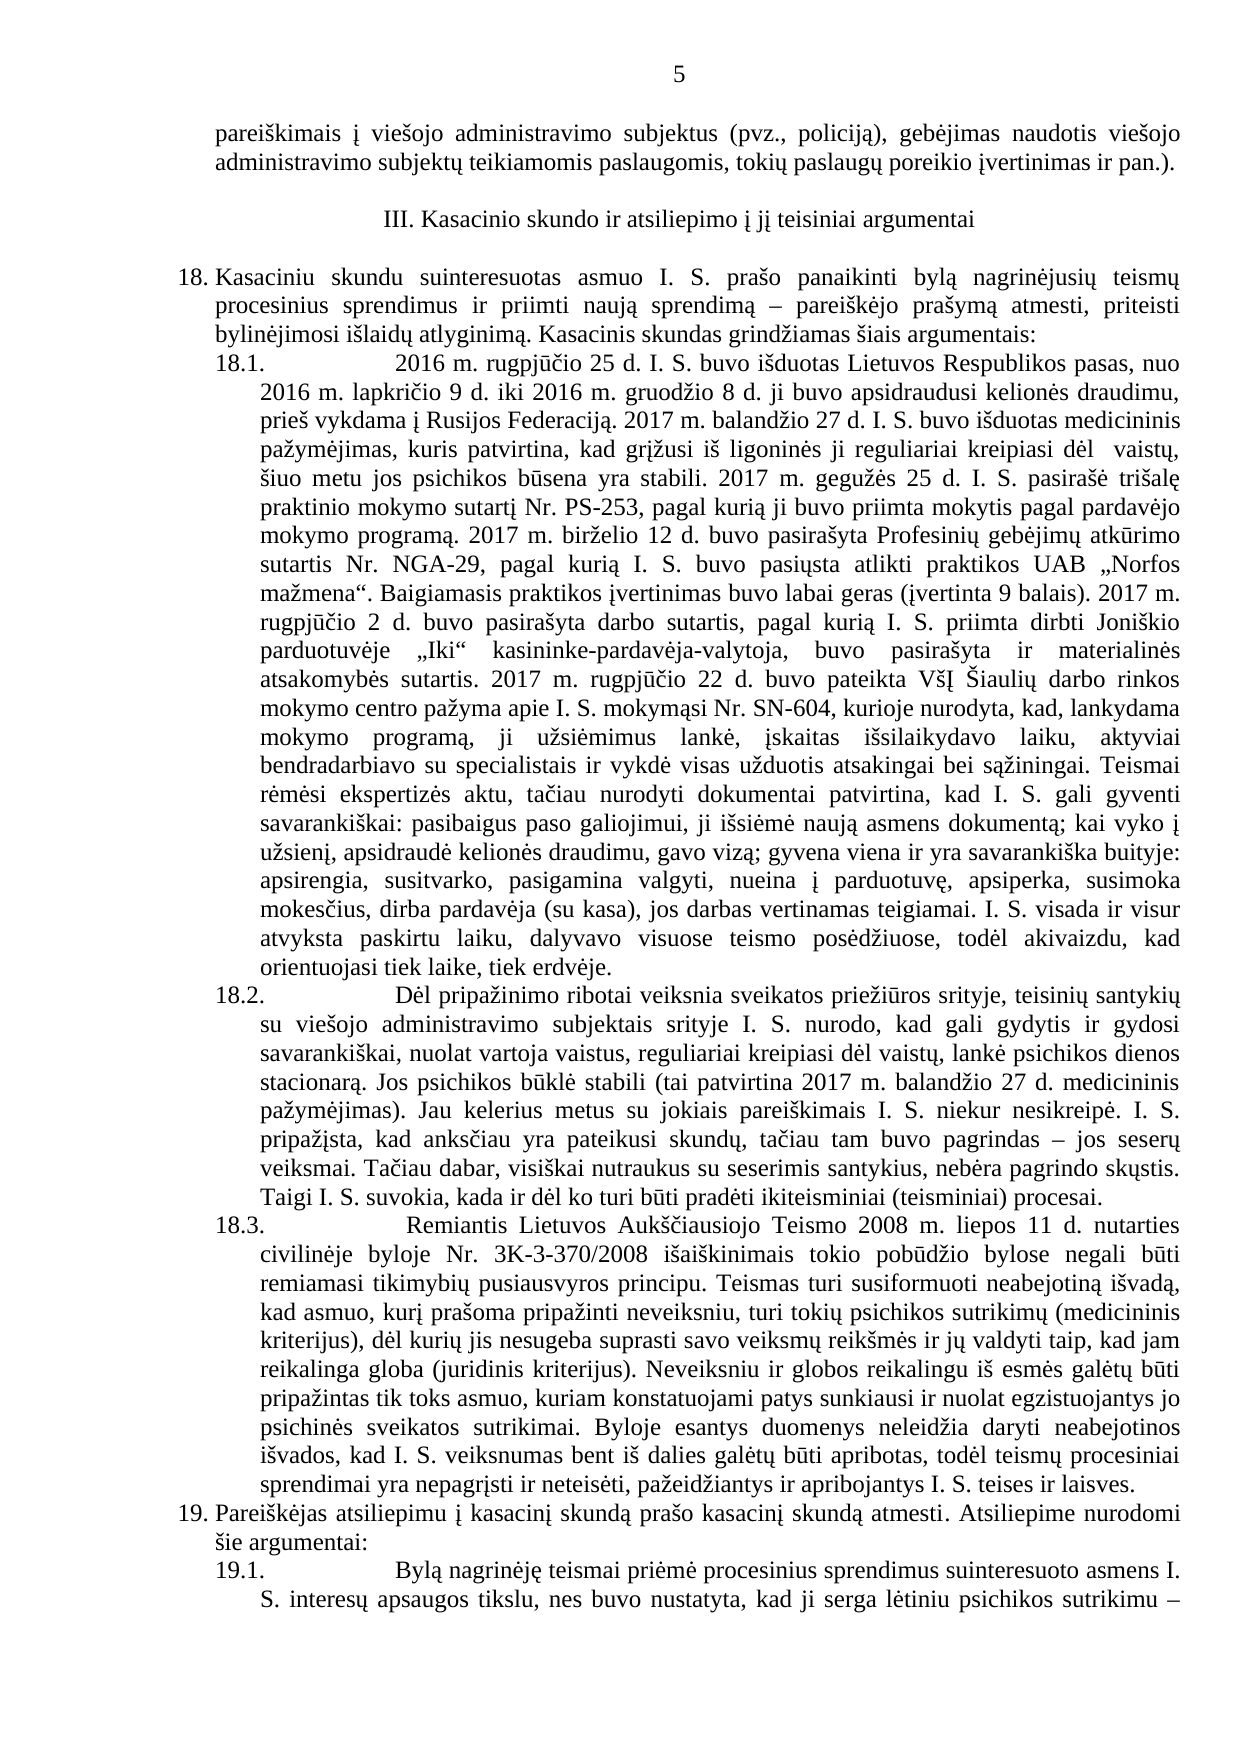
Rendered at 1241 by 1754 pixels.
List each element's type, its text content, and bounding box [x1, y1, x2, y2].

text 19.1. Bylą nagrinėję teismai priėmė procesinius sprendimus suinteresuoto asmens I. S. interesų apsaugos tikslu, nes buvo nustatyta, kad ji serga lėtiniu psichikos sutrikimu – [215, 1556, 1181, 1613]
text 18. Kasaciniu skundu suinteresuotas asmuo I. S. prašo panaikinti bylą nagrinėjusių teismų procesinius sprendimus ir priimti naują sprendimą – pareiškėjo prašymą atmesti, priteisti bylinėjimosi išlaidų atlyginimą. Kasacinis skundas grindžiamas šiais argumentais: [177, 262, 1181, 348]
text 19. Pareiškėjas atsiliepimu į kasacinį skundą prašo kasacinį skundą atmesti. Atsiliepime nurodomi šie argumentai: [177, 1498, 1181, 1556]
text 18.3. Remiantis Lietuvos Aukščiausiojo Teismo 2008 m. liepos 11 d. nutarties civilinėje byloje Nr. 3K-3-370/2008 išaiškinimais tokio pobūdžio bylose negali būti remiamasi tikimybių pusiausvyros principu. Teismas turi susiformuoti neabejotiną išvadą, kad asmuo, kurį prašoma pripažinti neveiksniu, turi tokių psichikos sutrikimų (medicininis kriterijus), dėl kurių jis nesugeba suprasti savo veiksmų reikšmės ir jų valdyti taip, kad jam reikalinga globa (juridinis kriterijus). Neveiksniu ir globos reikalingu iš esmės galėtų būti pripažintas tik toks asmuo, kuriam konstatuojami patys sunkiausi ir nuolat egzistuojantys jo psichinės sveikatos sutrikimai. Byloje esantys duomenys neleidžia daryti neabejotinos išvados, kad I. S. veiksnumas bent iš dalies galėtų būti apribotas, todėl teismų procesiniai sprendimai yra nepagrįsti ir neteisėti, pažeidžiantys ir apribojantys I. S. teises ir laisves. [215, 1211, 1181, 1498]
text 18.1. 2016 m. rugpjūčio 25 d. I. S. buvo išduotas Lietuvos Respublikos pasas, nuo 2016 m. lapkričio 9 d. iki 2016 m. gruodžio 8 d. ji buvo apsidraudusi kelionės draudimu, prieš vykdama į Rusijos Federaciją. 2017 m. balandžio 27 d. I. S. buvo išduotas medicininis pažymėjimas, kuris patvirtina, kad grįžusi iš ligoninės ji reguliariai kreipiasi dėl vaistų, šiuo metu jos psichikos būsena yra stabili. 2017 m. gegužės 25 d. I. S. pasirašė trišalę praktinio mokymo sutartį Nr. PS-253, pagal kurią ji buvo priimta mokytis pagal pardavėjo mokymo programą. 2017 m. birželio 12 d. buvo pasirašyta Profesinių gebėjimų atkūrimo sutartis Nr. NGA-29, pagal kurią I. S. buvo pasiųsta atlikti praktikos UAB „Norfos mažmena“. Baigiamasis praktikos įvertinimas buvo labai geras (įvertinta 9 balais). 2017 m. rugpjūčio 2 d. buvo pasirašyta darbo sutartis, pagal kurią I. S. priimta dirbti Joniškio parduotuvėje „Iki“ kasininke-pardavėja-valytoja, buvo pasirašyta ir materialinės atsakomybės sutartis. 2017 m. rugpjūčio 22 d. buvo pateikta VšĮ Šiaulių darbo rinkos mokymo centro pažyma apie I. S. mokymąsi Nr. SN-604, kurioje nurodyta, kad, lankydama mokymo programą, ji užsiėmimus lankė, įskaitas išsilaikydavo laiku, aktyviai bendradarbiavo su specialistais ir vykdė visas užduotis atsakingai bei sąžiningai. Teismai rėmėsi ekspertizės aktu, tačiau nurodyti dokumentai patvirtina, kad I. S. gali gyventi savarankiškai: pasibaigus paso galiojimui, ji išsiėmė naują asmens dokumentą; kai vyko į užsienį, apsidraudė kelionės draudimu, gavo vizą; gyvena viena ir yra savarankiška buityje: apsirengia, susitvarko, pasigamina valgyti, nueina į parduotuvę, apsiperka, susimoka mokesčius, dirba pardavėja (su kasa), jos darbas vertinamas teigiamai. I. S. visada ir visur atvyksta paskirtu laiku, dalyvavo visuose teismo posėdžiuose, todėl akivaizdu, kad orientuojasi tiek laike, tiek erdvėje. [215, 348, 1181, 981]
text 18.2. Dėl pripažinimo ribotai veiksnia sveikatos priežiūros srityje, teisinių santykių su viešojo administravimo subjektais srityje I. S. nurodo, kad gali gydytis ir gydosi savarankiškai, nuolat vartoja vaistus, reguliariai kreipiasi dėl vaistų, lankė psichikos dienos stacionarą. Jos psichikos būklė stabili (tai patvirtina 2017 m. balandžio 27 d. medicininis pažymėjimas). Jau kelerius metus su jokiais pareiškimais I. S. niekur nesikreipė. I. S. pripažįsta, kad anksčiau yra pateikusi skundų, tačiau tam buvo pagrindas – jos seserų veiksmai. Tačiau dabar, visiškai nutraukus su seserimis santykius, nebėra pagrindo skųstis. Taigi I. S. suvokia, kada ir dėl ko turi būti pradėti ikiteisminiai (teisminiai) procesai. [215, 981, 1181, 1211]
text pareiškimais į viešojo administravimo subjektus (pvz., policiją), gebėjimas naudotis viešojo administravimo subjektų teikiamomis paslaugomis, tokių paslaugų poreikio įvertinimas ir pan.). [177, 118, 1181, 176]
text III. Kasacinio skundo ir atsiliepimo į jį teisiniai argumentai [177, 204, 1181, 233]
